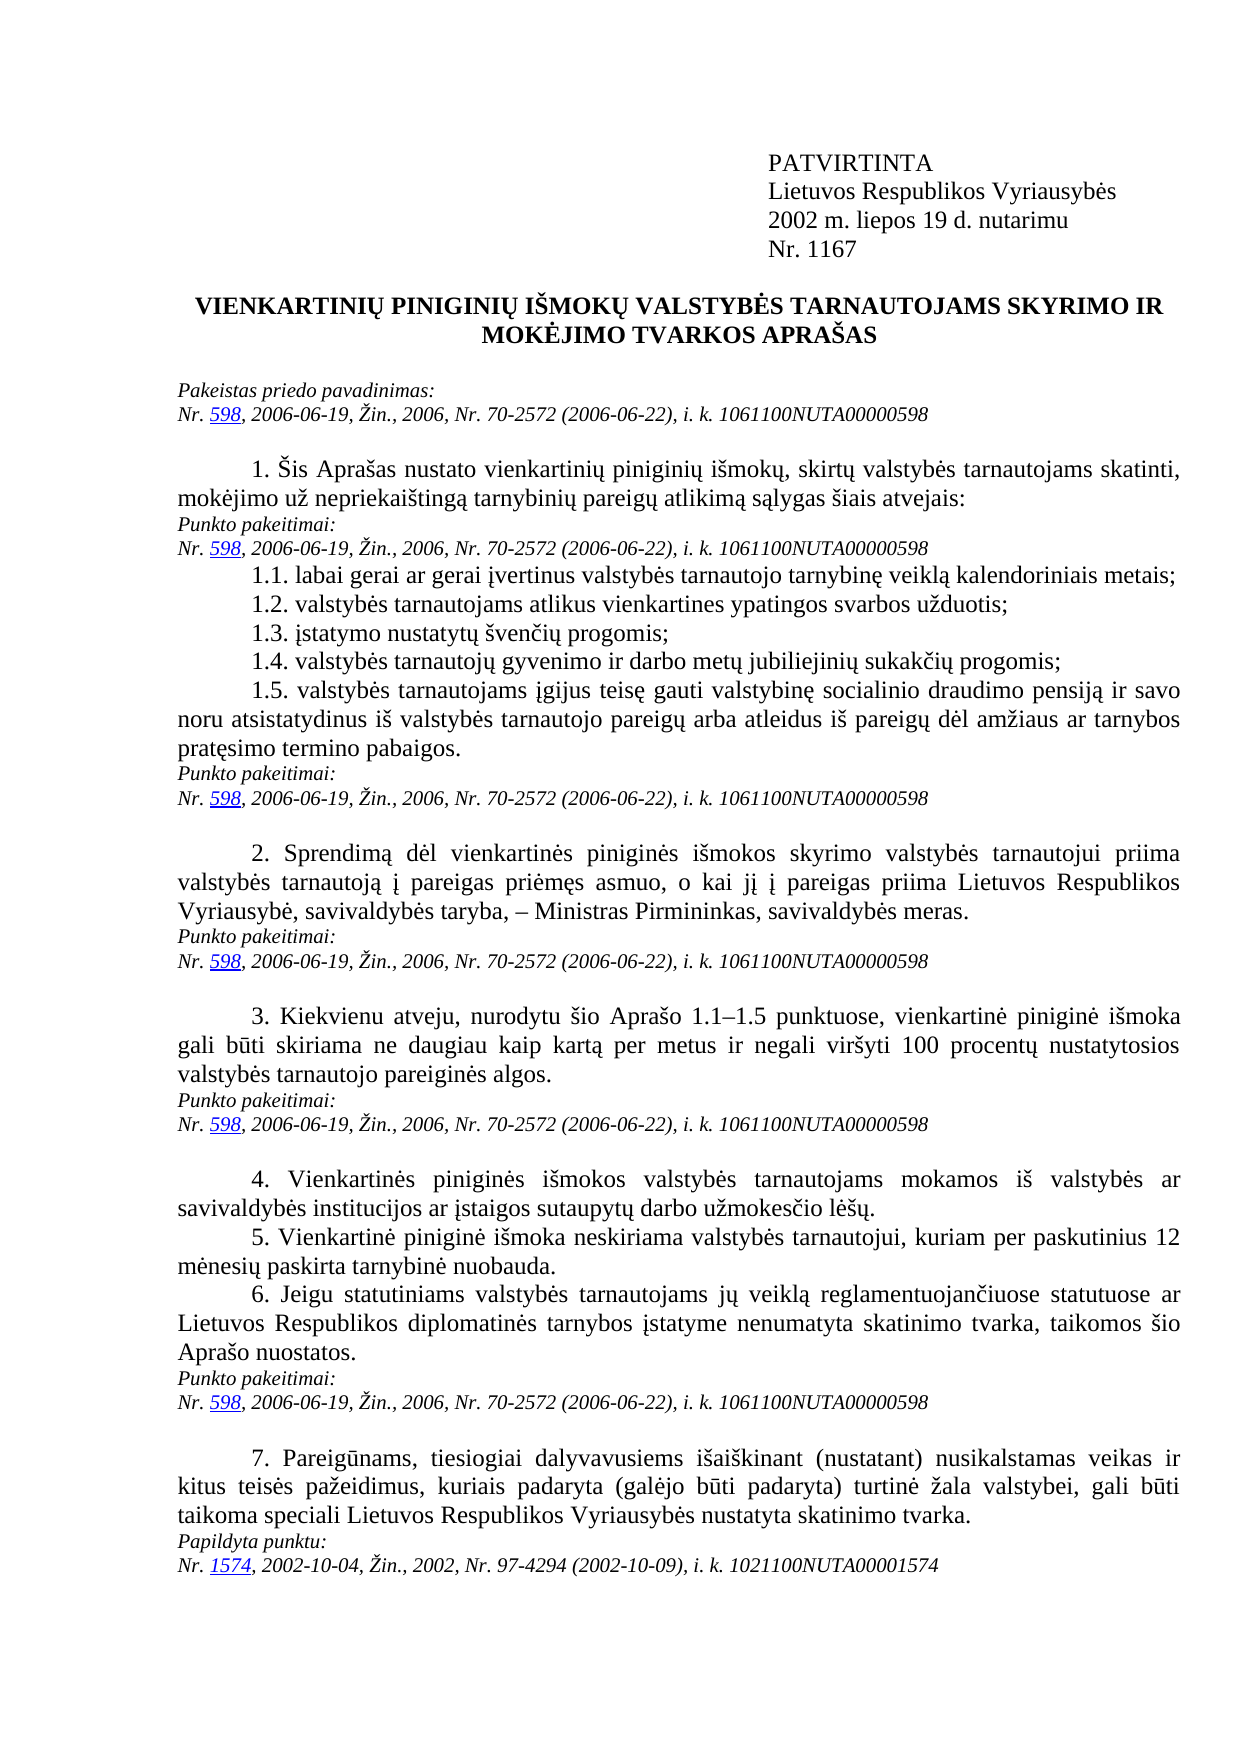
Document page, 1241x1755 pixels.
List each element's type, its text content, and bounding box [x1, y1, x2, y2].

text 4. Vienkartinės piniginės išmokos valstybės tarnautojams mokamos iš valstybės ar savivaldybės institucijos ar įstaigos sutaupytų darbo užmokesčio lėšų. [177, 1164, 1181, 1222]
text Nr. 1167 [768, 234, 1181, 263]
text 6. Jeigu statutiniams valstybės tarnautojams jų veiklą reglamentuojančiuose statutuose ar Lietuvos Respublikos diplomatinės tarnybos įstatyme nenumatyta skatinimo tvarka, taikomos šio Aprašo nuostatos. [177, 1279, 1181, 1366]
text VIENKARTINIŲ PINIGINIŲ IŠMOKŲ VALSTYBĖS TARNAUTOJAMS SKYRIMO IR [177, 291, 1181, 320]
text PATVIRTINTA [768, 148, 1181, 176]
text 7. Pareigūnams, tiesiogiai dalyvavusiems išaiškinant (nustatant) nusikalstamas veikas ir kitus teisės pažeidimus, kuriais padaryta (galėjo būti padaryta) turtinė žala valstybei, gali būti taikoma speciali Lietuvos Respublikos Vyriausybės nustatyta skatinimo tvarka. [177, 1443, 1181, 1529]
text Punkto pakeitimai: [177, 924, 1181, 948]
text Punkto pakeitimai: [177, 1088, 1181, 1112]
text Papildyta punktu: [177, 1529, 1181, 1553]
text Nr. 598, 2006-06-19, Žin., 2006, Nr. 70-2572 (2006-06-22), i. k. 1061100NUTA00000598 [177, 536, 1181, 560]
text Nr. 598, 2006-06-19, Žin., 2006, Nr. 70-2572 (2006-06-22), i. k. 1061100NUTA00000598 [177, 402, 1181, 426]
text 2. Sprendimą dėl vienkartinės piniginės išmokos skyrimo valstybės tarnautojui priima valstybės tarnautoją į pareigas priėmęs asmuo, o kai jį į pareigas priima Lietuvos Respublikos Vyriausybė, savivaldybės taryba, – Ministras Pirmininkas, savivaldybės meras. [177, 838, 1181, 924]
text Nr. 598, 2006-06-19, Žin., 2006, Nr. 70-2572 (2006-06-22), i. k. 1061100NUTA00000598 [177, 785, 1181, 809]
text 2002 m. liepos 19 d. nutarimu [768, 205, 1181, 234]
text MOKĖJIMO TVARKOS APRAŠAS [177, 320, 1181, 349]
text 1.5. valstybės tarnautojams įgijus teisę gauti valstybinę socialinio draudimo pensiją ir savo noru atsistatydinus iš valstybės tarnautojo pareigų arba atleidus iš pareigų dėl amžiaus ar tarnybos pratęsimo termino pabaigos. [177, 675, 1181, 761]
text Punkto pakeitimai: [177, 512, 1181, 536]
text Pakeistas priedo pavadinimas: [177, 378, 1181, 402]
text Nr. 598, 2006-06-19, Žin., 2006, Nr. 70-2572 (2006-06-22), i. k. 1061100NUTA00000598 [177, 1390, 1181, 1414]
text 1.3. įstatymo nustatytų švenčių progomis; [177, 618, 1181, 646]
text Nr. 1574, 2002-10-04, Žin., 2002, Nr. 97-4294 (2002-10-09), i. k. 1021100NUTA00001574 [177, 1553, 1181, 1577]
text Punkto pakeitimai: [177, 761, 1181, 785]
text 1.1. labai gerai ar gerai įvertinus valstybės tarnautojo tarnybinę veiklą kalendoriniais metais; [177, 560, 1181, 589]
text 1.4. valstybės tarnautojų gyvenimo ir darbo metų jubiliejinių sukakčių progomis; [177, 646, 1181, 675]
text Lietuvos Respublikos Vyriausybės [768, 176, 1181, 205]
text 1.2. valstybės tarnautojams atlikus vienkartines ypatingos svarbos užduotis; [177, 589, 1181, 618]
text 1. Šis Aprašas nustato vienkartinių piniginių išmokų, skirtų valstybės tarnautojams skatinti, mokėjimo už nepriekaištingą tarnybinių pareigų atlikimą sąlygas šiais atvejais: [177, 454, 1181, 512]
text 3. Kiekvienu atveju, nurodytu šio Aprašo 1.1–1.5 punktuose, vienkartinė piniginė išmoka gali būti skiriama ne daugiau kaip kartą per metus ir negali viršyti 100 procentų nustatytosios valstybės tarnautojo pareiginės algos. [177, 1001, 1181, 1088]
text 5. Vienkartinė piniginė išmoka neskiriama valstybės tarnautojui, kuriam per paskutinius 12 mėnesių paskirta tarnybinė nuobauda. [177, 1222, 1181, 1279]
text Nr. 598, 2006-06-19, Žin., 2006, Nr. 70-2572 (2006-06-22), i. k. 1061100NUTA00000598 [177, 948, 1181, 973]
text Nr. 598, 2006-06-19, Žin., 2006, Nr. 70-2572 (2006-06-22), i. k. 1061100NUTA00000598 [177, 1112, 1181, 1136]
text Punkto pakeitimai: [177, 1366, 1181, 1390]
